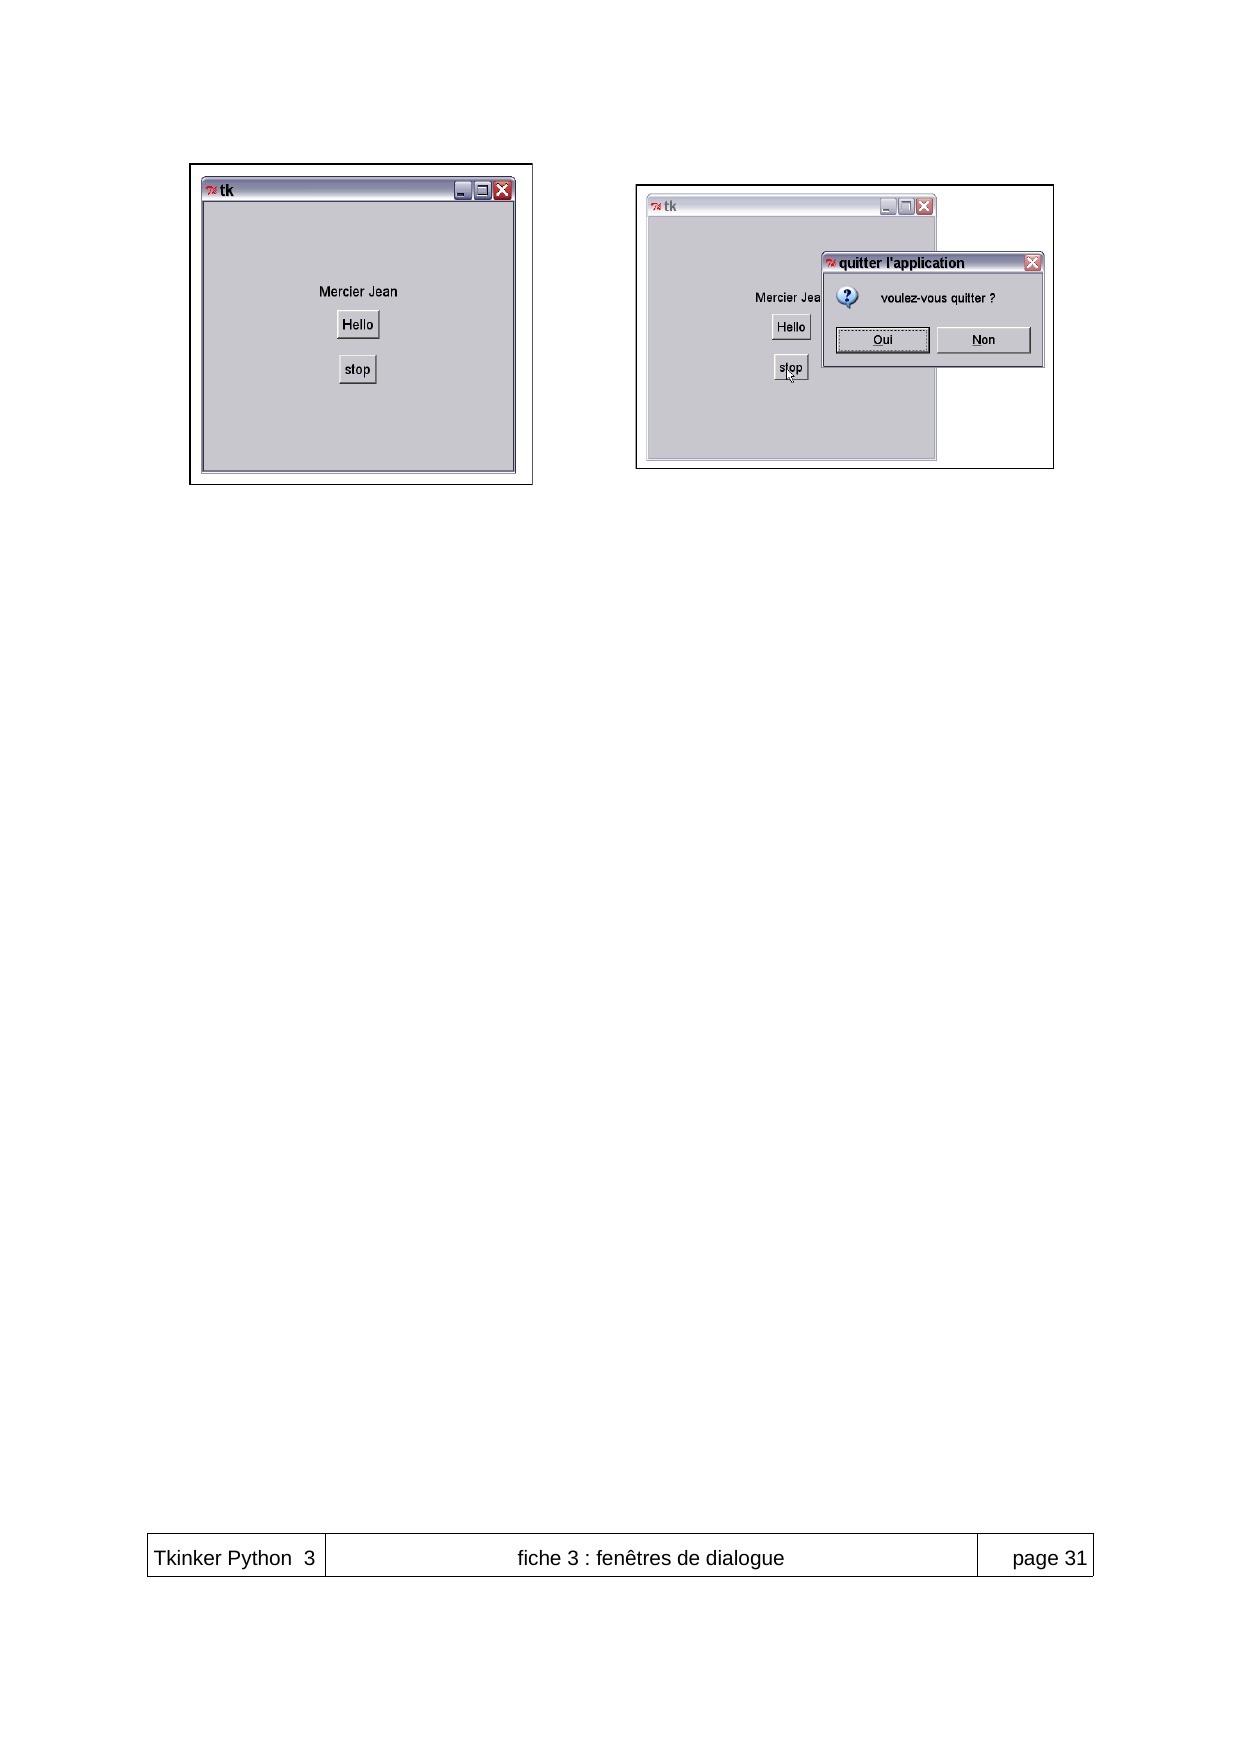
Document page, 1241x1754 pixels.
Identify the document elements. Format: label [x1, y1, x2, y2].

picture [189, 163, 533, 485]
table_cell [583, 148, 1107, 493]
table_cell [139, 148, 583, 493]
picture [635, 184, 1054, 469]
